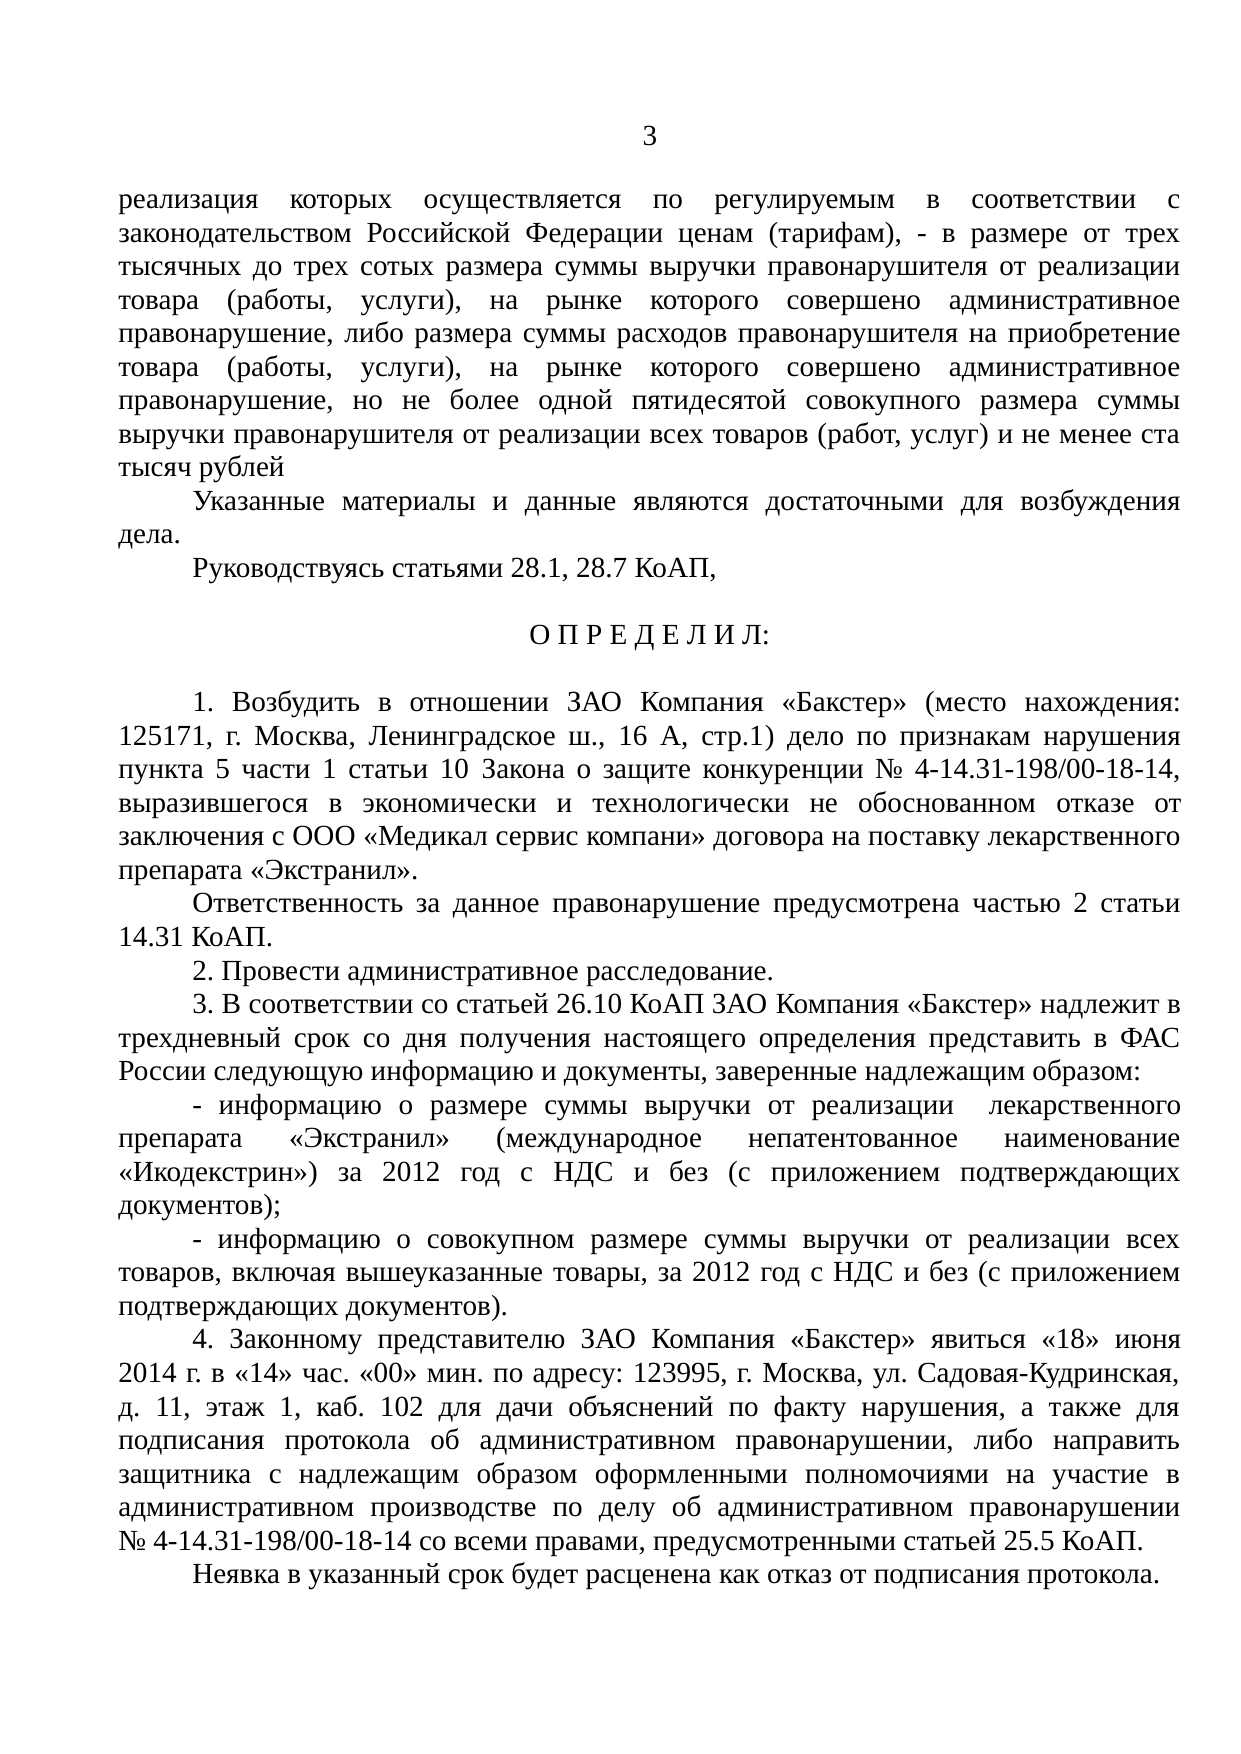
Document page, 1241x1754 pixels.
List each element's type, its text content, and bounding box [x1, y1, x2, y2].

text реализация которых осуществляется по регулируемым в соответствии с законодательством Российской Федерации ценам (тарифам), - в размере от трех тысячных до трех сотых размера суммы выручки правонарушителя от реализации товара (работы, услуги), на рынке которого совершено административное правонарушение, либо размера суммы расходов правонарушителя на приобретение товара (работы, услуги), на рынке которого совершено административное правонарушение, но не более одной пятидесятой совокупного размера суммы выручки правонарушителя от реализации всех товаров (работ, услуг) и не менее ста тысяч рублей [118, 181, 1181, 483]
text Неявка в указанный срок будет расценена как отказ от подписания протокола. [118, 1556, 1181, 1590]
text Руководствуясь статьями 28.1, 28.7 КоАП, [118, 550, 1181, 584]
text 4. Законному представителю ЗАО Компания «Бакстер» явиться «18» июня 2014 г. в «14» час. «00» мин. по адресу: 123995, г. Москва, ул. Садовая-Кудринская, д. 11, этаж 1, каб. 102 для дачи объяснений по факту нарушения, а также для подписания протокола об административном правонарушении, либо направить защитника с надлежащим образом оформленными полномочиями на участие в административном производстве по делу об административном правонарушении № 4-14.31-198/00-18-14 со всеми правами, предусмотренными статьей 25.5 КоАП. [118, 1322, 1181, 1556]
text Указанные материалы и данные являются достаточными для возбуждения дела. [118, 483, 1181, 550]
text Ответственность за данное правонарушение предусмотрена частью 2 статьи 14.31 КоАП. [118, 886, 1181, 953]
text 2. Провести административное расследование. [118, 953, 1181, 986]
text О П Р Е Д Е Л И Л: [118, 617, 1181, 651]
text 1. Возбудить в отношении ЗАО Компания «Бакстер» (место нахождения: 125171, г. Москва, Ленинградское ш., 16 А, стр.1) дело по признакам нарушения пункта 5 части 1 статьи 10 Закона о защите конкуренции № 4-14.31-198/00-18-14, выразившегося в экономически и технологически не обоснованном отказе от заключения с ООО «Медикал сервис компани» договора на поставку лекарственного препарата «Экстранил». [118, 684, 1181, 886]
text - информацию о совокупном размере суммы выручки от реализации всех товаров, включая вышеуказанные товары, за 2012 год с НДС и без (с приложением подтверждающих документов). [118, 1221, 1181, 1322]
text - информацию о размере суммы выручки от реализации лекарственного препарата «Экстранил» (международное непатентованное наименование «Икодекстрин») за 2012 год с НДС и без (с приложением подтверждающих документов); [118, 1087, 1181, 1221]
text 3. В соответствии со статьей 26.10 КоАП ЗАО Компания «Бакстер» надлежит в трехдневный срок со дня получения настоящего определения представить в ФАС России следующую информацию и документы, заверенные надлежащим образом: [118, 986, 1181, 1087]
